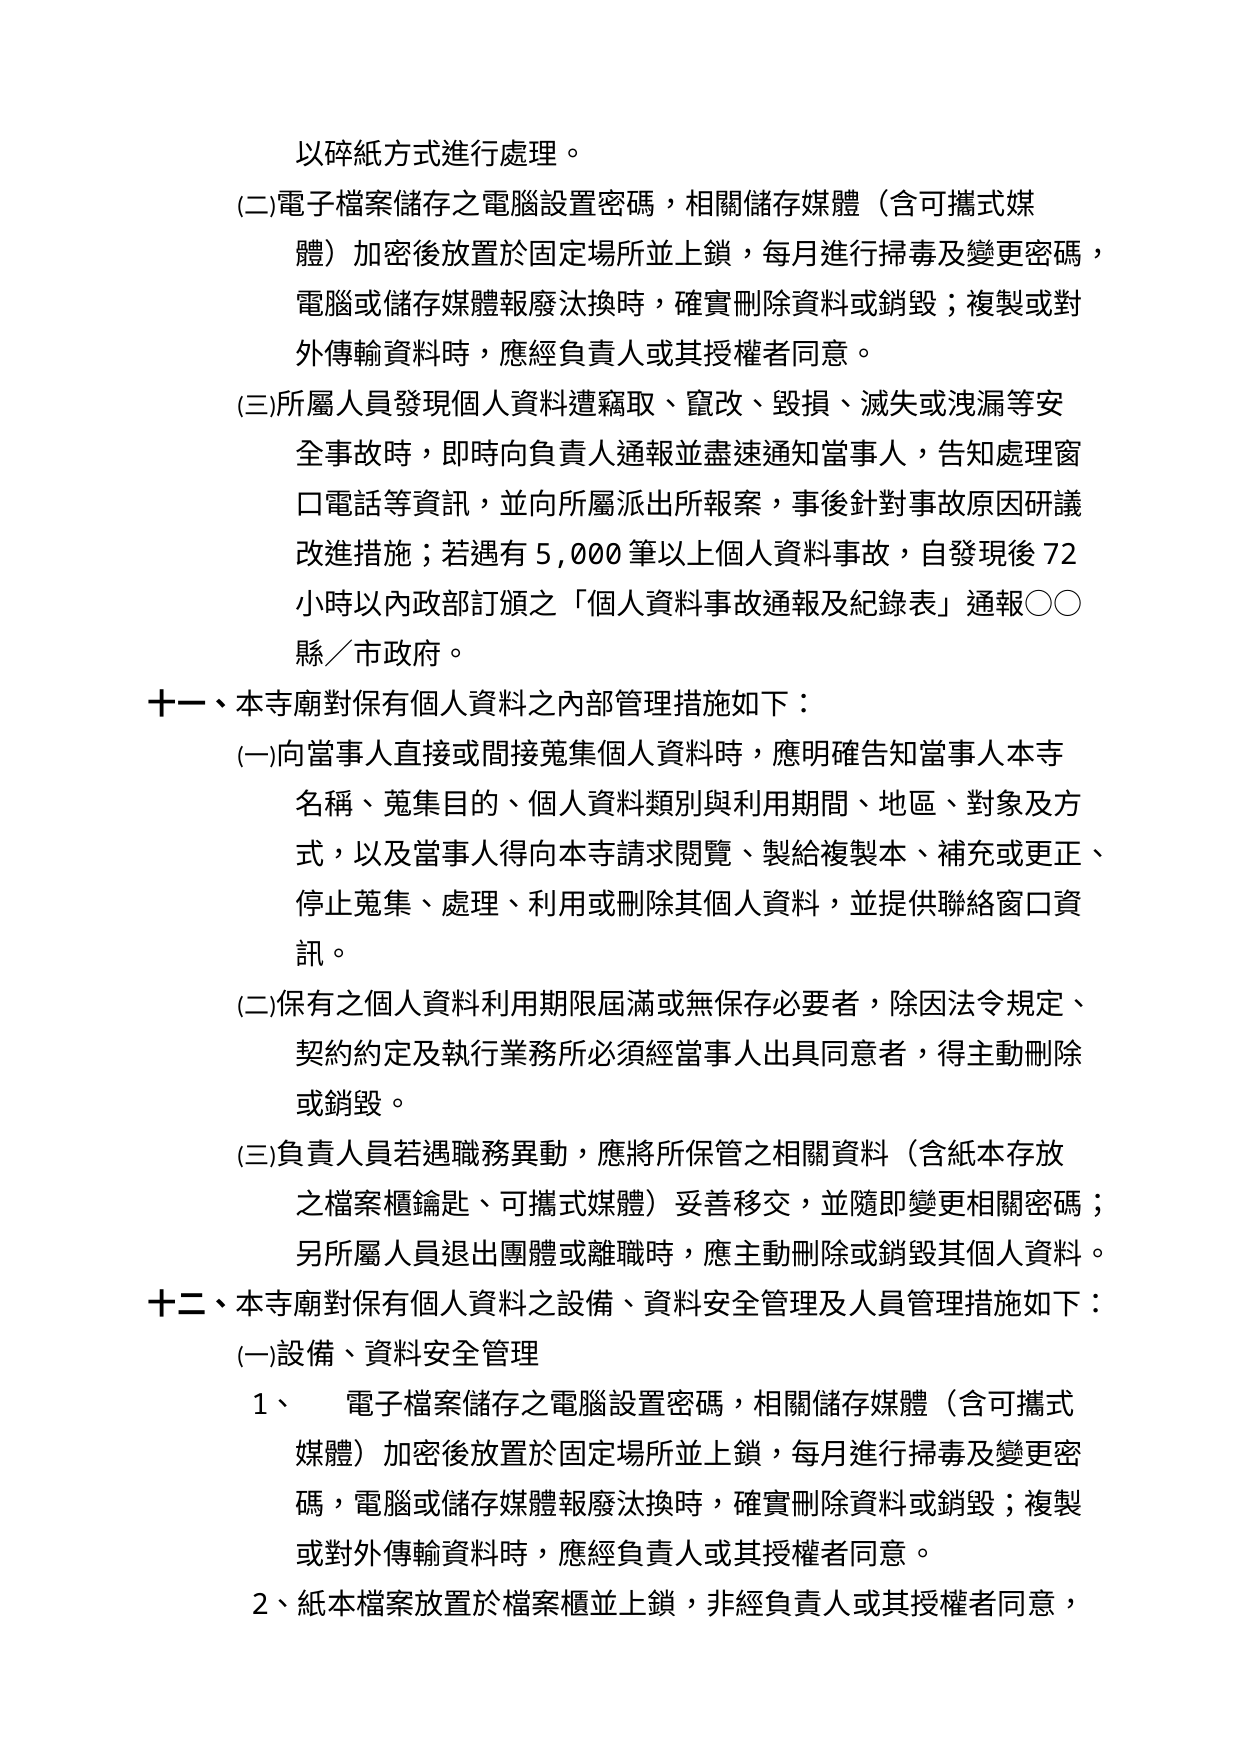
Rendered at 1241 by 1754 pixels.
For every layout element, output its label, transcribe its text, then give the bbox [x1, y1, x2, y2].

list 設備、資料安全管理 [236, 1324, 1092, 1374]
list 所屬人員發現個人資料遭竊取、竄改、毀損、滅失或洩漏等安全事故時，即時向負責人通報並盡速通知當事人，告知處理窗口電話等資訊，並向所屬派出所報案，事後針對事故原因研議改進措施；若遇有5,000筆以上個人資料事故，自發現後72小時以內政部訂頒之「個人資料事故通報及紀錄表」通報○○縣／市政府。 [236, 374, 1092, 674]
list 本寺廟對保有個人資料之設備、資料安全管理及人員管理措施如下： [148, 1274, 1092, 1324]
list 以碎紙方式進行處理。 [236, 124, 1092, 174]
list 向當事人直接或間接蒐集個人資料時，應明確告知當事人本寺名稱、蒐集目的、個人資料類別與利用期間、地區、對象及方式，以及當事人得向本寺請求閱覽、製給複製本、補充或更正、停止蒐集、處理、利用或刪除其個人資料，並提供聯絡窗口資訊。 [236, 724, 1092, 974]
text 1、 電子檔案儲存之電腦設置密碼，相關儲存媒體（含可攜式媒體）加密後放置於固定場所並上鎖，每月進行掃毒及變更密碼，電腦或儲存媒體報廢汰換時，確實刪除資料或銷毀；複製或對外傳輸資料時，應經負責人或其授權者同意。 [251, 1374, 1092, 1574]
list 負責人員若遇職務異動，應將所保管之相關資料（含紙本存放之檔案櫃鑰匙、可攜式媒體）妥善移交，並隨即變更相關密碼；另所屬人員退出團體或離職時，應主動刪除或銷毀其個人資料。 [236, 1124, 1092, 1274]
list 電子檔案儲存之電腦設置密碼，相關儲存媒體（含可攜式媒體）加密後放置於固定場所並上鎖，每月進行掃毒及變更密碼，電腦或儲存媒體報廢汰換時，確實刪除資料或銷毀；複製或對外傳輸資料時，應經負責人或其授權者同意。 [236, 174, 1092, 374]
list 保有之個人資料利用期限屆滿或無保存必要者，除因法令規定、契約約定及執行業務所必須經當事人出具同意者，得主動刪除或銷毀。 [236, 974, 1092, 1124]
text 2、紙本檔案放置於檔案櫃並上鎖，非經負責人或其授權者同意， [251, 1574, 1092, 1624]
list 本寺廟對保有個人資料之內部管理措施如下： [148, 674, 1092, 724]
